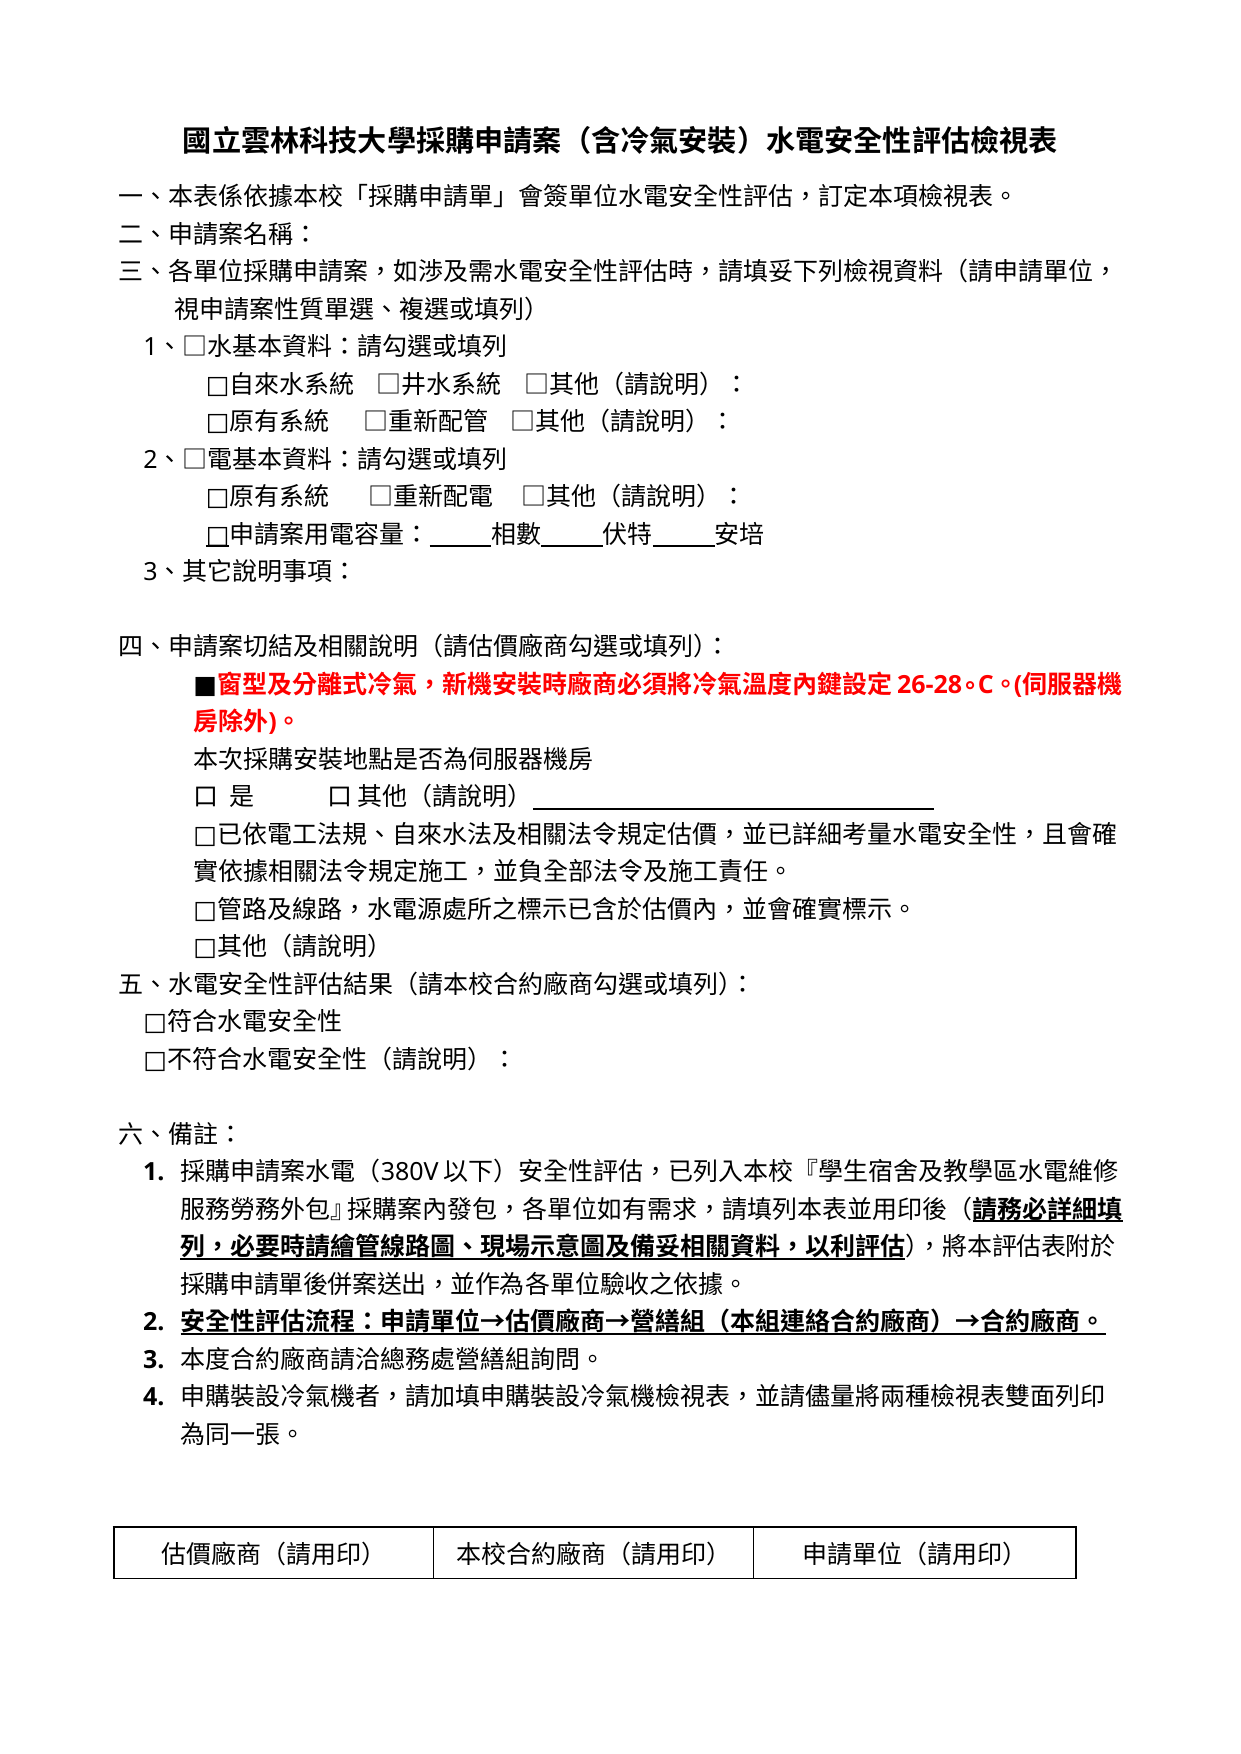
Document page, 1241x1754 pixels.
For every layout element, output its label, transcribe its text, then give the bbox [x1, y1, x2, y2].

text 1、□水基本資料：請勾選或填列 [118, 326, 1122, 364]
table_header 估價廠商（請用印） [115, 1528, 433, 1578]
text 二、申請案名稱： [118, 214, 1122, 251]
text 三、各單位採購申請案，如渉及需水電安全性評估時，請填妥下列檢視資料（請申請單位，視申請案性質單選、複選或填列） [118, 251, 1122, 326]
list 申購裝設冷氣機者，請加填申購裝設冷氣機檢視表，並請儘量將兩種檢視表雙面列印為同一張。 [143, 1376, 1122, 1451]
text □自來水系統 □井水系統 □其他（請說明）： [118, 364, 1122, 401]
text 六、備註： [118, 1114, 1122, 1151]
text 國立雲林科技大學採購申請案（含冷氣安裝）水電安全性評估檢視表 [118, 101, 1122, 176]
text 2、□電基本資料：請勾選或填列 [118, 439, 1122, 476]
text □申請案用電容量： 相數 伏特 安培 [106, 514, 1122, 551]
table_header 本校合約廠商（請用印） [434, 1528, 753, 1578]
text □符合水電安全性 [143, 1001, 1122, 1039]
text □已依電工法規、自來水法及相關法令規定估價，並已詳細考量水電安全性，且會確實依據相關法令規定施工，並負全部法令及施工責任。 [193, 814, 1122, 889]
list 安全性評估流程：申請單位→估價廠商→營繕組（本組連絡合約廠商）→合約廠商。 [143, 1301, 1122, 1339]
text ■窗型及分離式冷氣，新機安裝時廠商必須將冷氣溫度內鍵設定26-28∘C。(伺服器機房除外)。 [193, 664, 1122, 739]
text □原有系統 □重新配電 □其他（請說明）： [106, 476, 1122, 514]
text 本次採購安裝地點是否為伺服器機房 [193, 739, 1122, 776]
list 採購申請案水電（380V以下）安全性評估，已列入本校『學生宿舍及教學區水電維修服務勞務外包』採購案內發包，各單位如有需求，請填列本表並用印後（請務必詳細填列，必要時請繪管線路圖、現場示意圖及備妥相關資料，以利評估），將本評估表附於採購申請單後併案送出，並作為各單位驗收之依據。 [143, 1151, 1122, 1301]
text 口 是 口 其他（請說明） [193, 776, 1122, 814]
text 四、申請案切結及相關說明（請估價廠商勾選或填列）： [118, 626, 1122, 664]
text 五、水電安全性評估結果（請本校合約廠商勾選或填列）： [118, 964, 1122, 1001]
list 本度合約廠商請洽總務處營繕組詢問。 [143, 1339, 1122, 1376]
text □其他（請說明） [193, 926, 1122, 964]
text □原有系統 □重新配管 □其他（請說明）： [118, 401, 1122, 439]
text 一、本表係依據本校「採購申請單」會簽單位水電安全性評估，訂定本項檢視表。 [118, 176, 1122, 214]
text □不符合水電安全性（請說明）： [143, 1039, 1122, 1076]
text 3、其它說明事項： [118, 551, 1122, 589]
table_header 申請單位（請用印） [754, 1528, 1075, 1578]
text □管路及線路，水電源處所之標示已含於估價內，並會確實標示。 [193, 889, 1122, 926]
